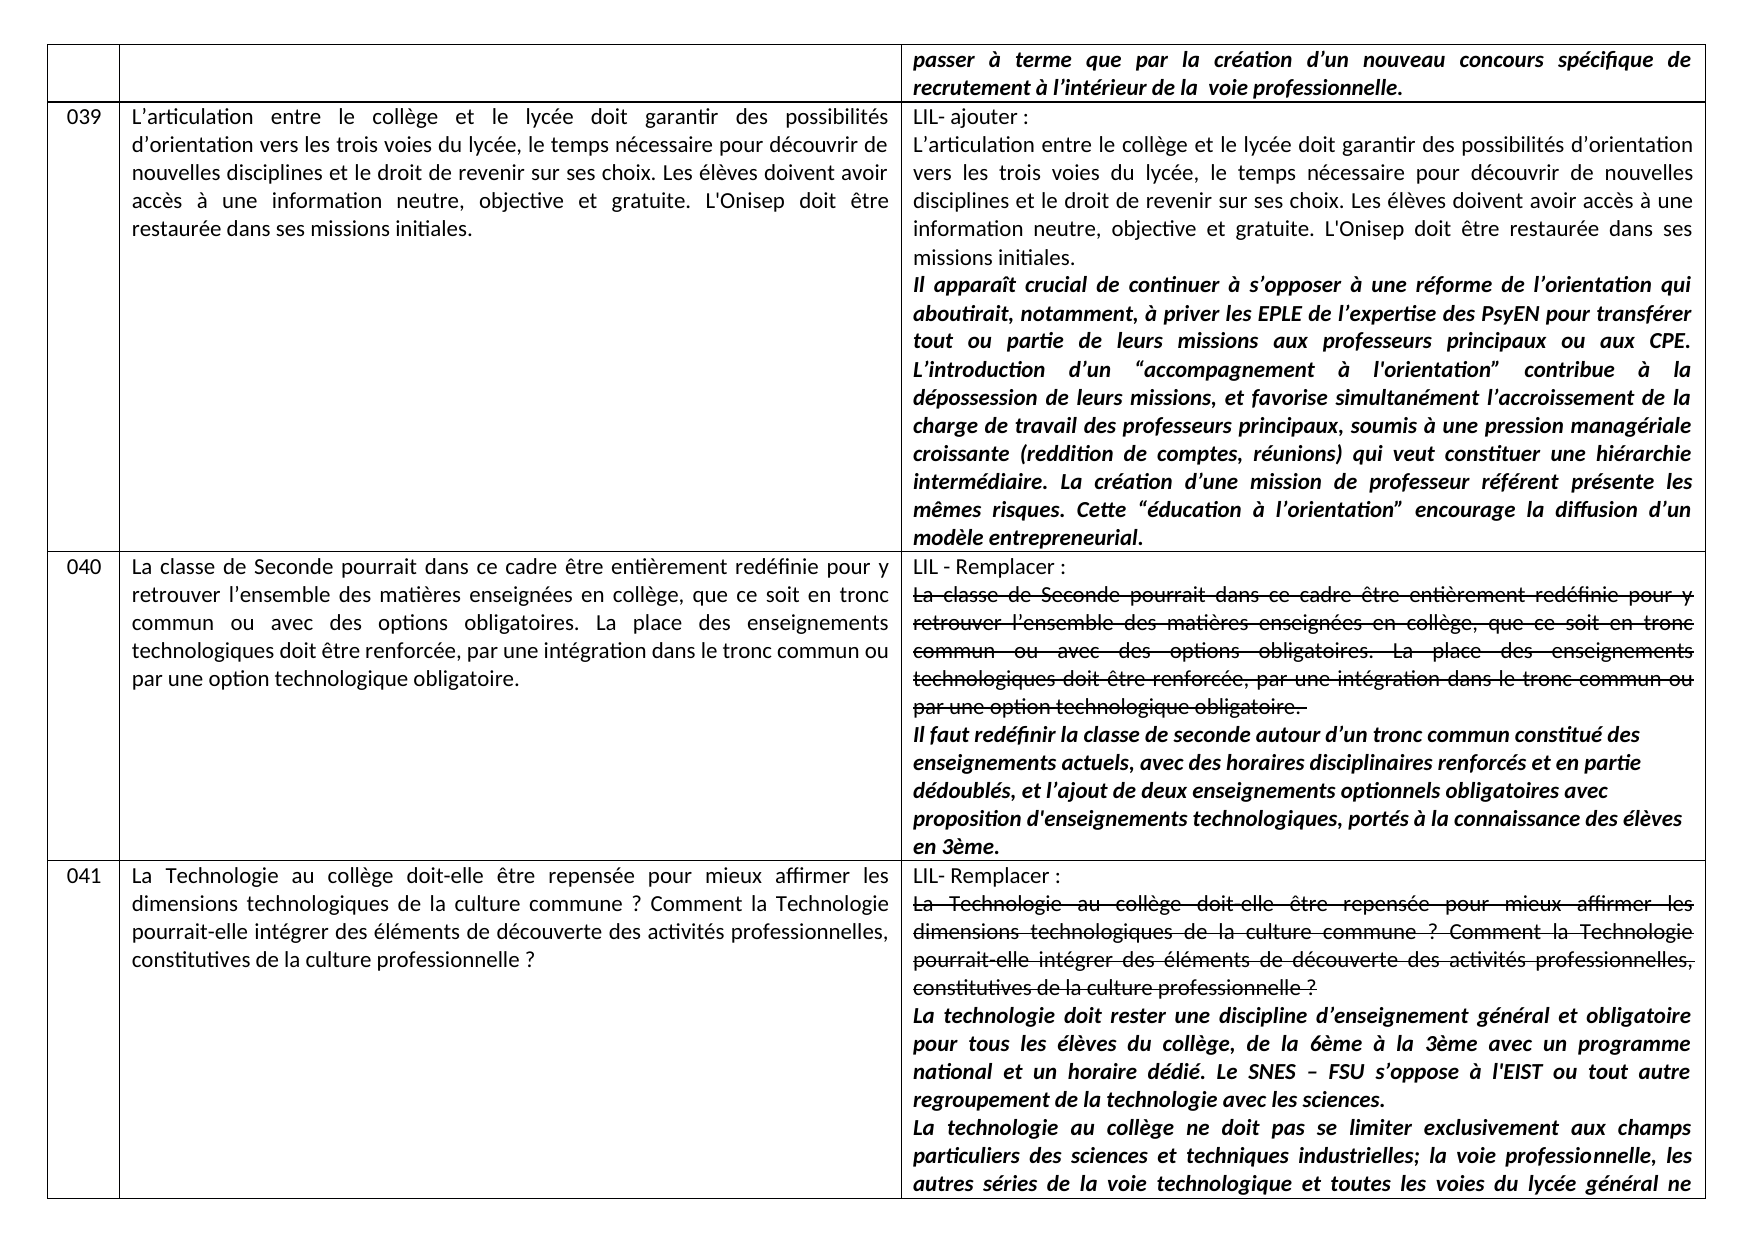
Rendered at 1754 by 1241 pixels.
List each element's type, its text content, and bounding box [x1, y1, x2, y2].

table_cell La Technologie au collège doit-elle être repensée pour mieux affirmer les dimensions technologiques de la culture commune ? Comment la Technologie pourrait-elle intégrer des éléments de découverte des activités professionnelles, constitutives de la culture professionnelle ? [120, 861, 901, 1197]
table_cell [48, 45, 119, 101]
table_cell La classe de Seconde pourrait dans ce cadre être entièrement redéfinie pour y retrouver l’ensemble des matières enseignées en collège, que ce soit en tronc commun ou avec des options obligatoires. La place des enseignements technologiques doit être renforcée, par une intégration dans le tronc commun ou par une option technologique obligatoire. [120, 552, 901, 860]
table_cell 039 [48, 103, 119, 551]
table_cell passer à terme que par la création d’un nouveau concours spécifique de recrutement à l’intérieur de la voie professionnelle. [902, 45, 1705, 101]
table_cell L’articulation entre le collège et le lycée doit garantir des possibilités d’orientation vers les trois voies du lycée, le temps nécessaire pour découvrir de nouvelles disciplines et le droit de revenir sur ses choix. Les élèves doivent avoir accès à une information neutre, objective et gratuite. L'Onisep doit être restaurée dans ses missions initiales. [120, 103, 901, 551]
table_cell LIL - Remplacer : La classe de Seconde pourrait dans ce cadre être entièrement redéfinie pour y retrouver l’ensemble des matières enseignées en collège, que ce soit en tronc commun ou avec des options obligatoires. La place des enseignements technologiques doit être renforcée, par une intégration dans le tronc commun ou par une option technologique obligatoire. Il faut redéfinir la classe de seconde autour d’un tronc commun constitué des enseignements actuels, avec des horaires disciplinaires renforcés et en partie dédoublés, et l’ajout de deux enseignements optionnels obligatoires avec proposition d'enseignements technologiques, portés à la connaissance des élèves en 3ème. [902, 552, 1705, 860]
table_cell LIL- ajouter : L’articulation entre le collège et le lycée doit garantir des possibilités d’orientation vers les trois voies du lycée, le temps nécessaire pour découvrir de nouvelles disciplines et le droit de revenir sur ses choix. Les élèves doivent avoir accès à une information neutre, objective et gratuite. L'Onisep doit être restaurée dans ses missions initiales. Il apparaît crucial de continuer à s’opposer à une réforme de l’orientation qui aboutirait, notamment, à priver les EPLE de l’expertise des PsyEN pour transférer tout ou partie de leurs missions aux professeurs principaux ou aux CPE. L’introduction d’un “accompagnement à l'orientation” contribue à la dépossession de leurs missions, et favorise simultanément l’accroissement de la charge de travail des professeurs principaux, soumis à une pression managériale croissante (reddition de comptes, réunions) qui veut constituer une hiérarchie intermédiaire. La création d’une mission de professeur référent présente les mêmes risques. Cette “éducation à l’orientation” encourage la diffusion d’un modèle entrepreneurial. [902, 103, 1705, 551]
table_cell 041 [48, 861, 119, 1197]
table_cell LIL- Remplacer : La Technologie au collège doit-elle être repensée pour mieux affirmer les dimensions technologiques de la culture commune ? Comment la Technologie pourrait-elle intégrer des éléments de découverte des activités professionnelles, constitutives de la culture professionnelle ? La technologie doit rester une discipline d’enseignement général et obligatoire pour tous les élèves du collège, de la 6ème à la 3ème avec un programme national et un horaire dédié. Le SNES – FSU s’oppose à l'EIST ou tout autre regroupement de la technologie avec les sciences. La technologie au collège ne doit pas se limiter exclusivement aux champs particuliers des sciences et techniques industrielles; la voie professionnelle, les autres séries de la voie technologique et toutes les voies du lycée général ne [902, 861, 1705, 1197]
table_cell [120, 45, 901, 101]
table_cell 040 [48, 552, 119, 860]
